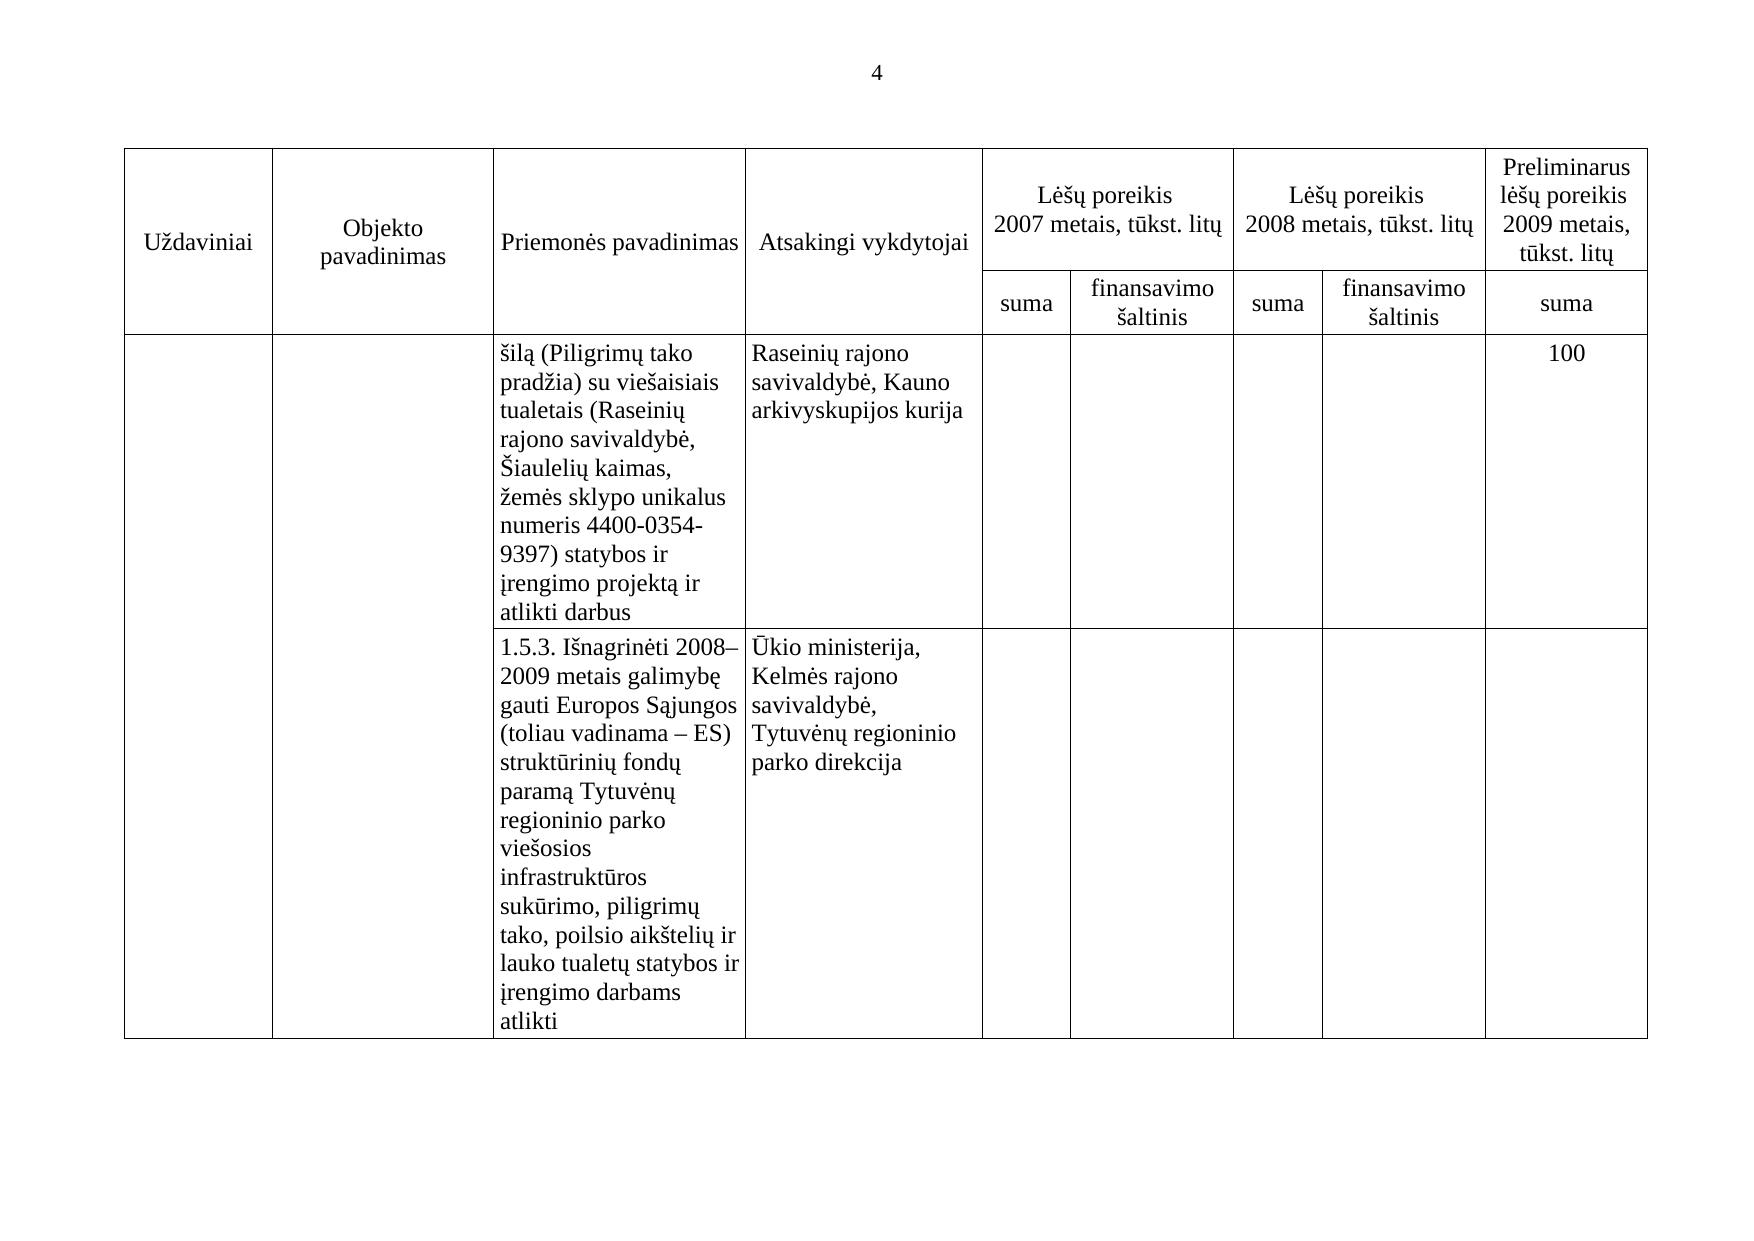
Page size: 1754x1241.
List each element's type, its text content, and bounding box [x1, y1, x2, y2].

table_header Objekto pavadinimas [273, 149, 493, 334]
table_header Lėšų poreikis 2007 metais, tūkst. litų [983, 149, 1233, 269]
table_cell [983, 629, 1070, 1038]
table_cell [273, 335, 493, 1038]
table_cell finansavimo šaltinis [1323, 271, 1485, 334]
table_header Uždaviniai [125, 149, 272, 334]
table_cell [1071, 629, 1233, 1038]
table_cell [1323, 335, 1485, 628]
table_cell suma [983, 271, 1070, 334]
table_cell finansavimo šaltinis [1071, 271, 1233, 334]
table_header Atsakingi vykdytojai [746, 149, 982, 334]
table_header Preliminarus lėšų poreikis 2009 metais, tūkst. litų [1486, 149, 1647, 269]
table_cell šilą (Piligrimų tako pradžia) su viešaisiais tualetais (Raseinių rajono savivaldybė, Šiaulelių kaimas, žemės sklypo unikalus numeris 4400-0354-9397) statybos ir įrengimo projektą ir atlikti darbus [494, 335, 745, 628]
table_cell 1.5.3. Išnagrinėti 2008–2009 metais galimybę gauti Europos Sąjungos (toliau vadinama – ES) struktūrinių fondų paramą Tytuvėnų regioninio parko viešosios infrastruktūros sukūrimo, piligrimų tako, poilsio aikštelių ir lauko tualetų statybos ir įrengimo darbams atlikti [494, 629, 745, 1038]
table_header Lėšų poreikis 2008 metais, tūkst. litų [1234, 149, 1485, 269]
table_cell [983, 335, 1070, 628]
table_cell 100 [1486, 335, 1647, 628]
table_cell [1234, 335, 1322, 628]
table_cell Raseinių rajono savivaldybė, Kauno arkivyskupijos kurija [746, 335, 982, 628]
table_cell [1071, 335, 1233, 628]
table_header Priemonės pavadinimas [494, 149, 745, 334]
table_cell suma [1234, 271, 1322, 334]
table_cell [1486, 629, 1647, 1038]
table_cell [125, 335, 272, 1038]
table_cell [1323, 629, 1485, 1038]
table_cell [1234, 629, 1322, 1038]
table_cell Ūkio ministerija, Kelmės rajono savivaldybė, Tytuvėnų regioninio parko direkcija [746, 629, 982, 1038]
table_cell suma [1486, 271, 1647, 334]
